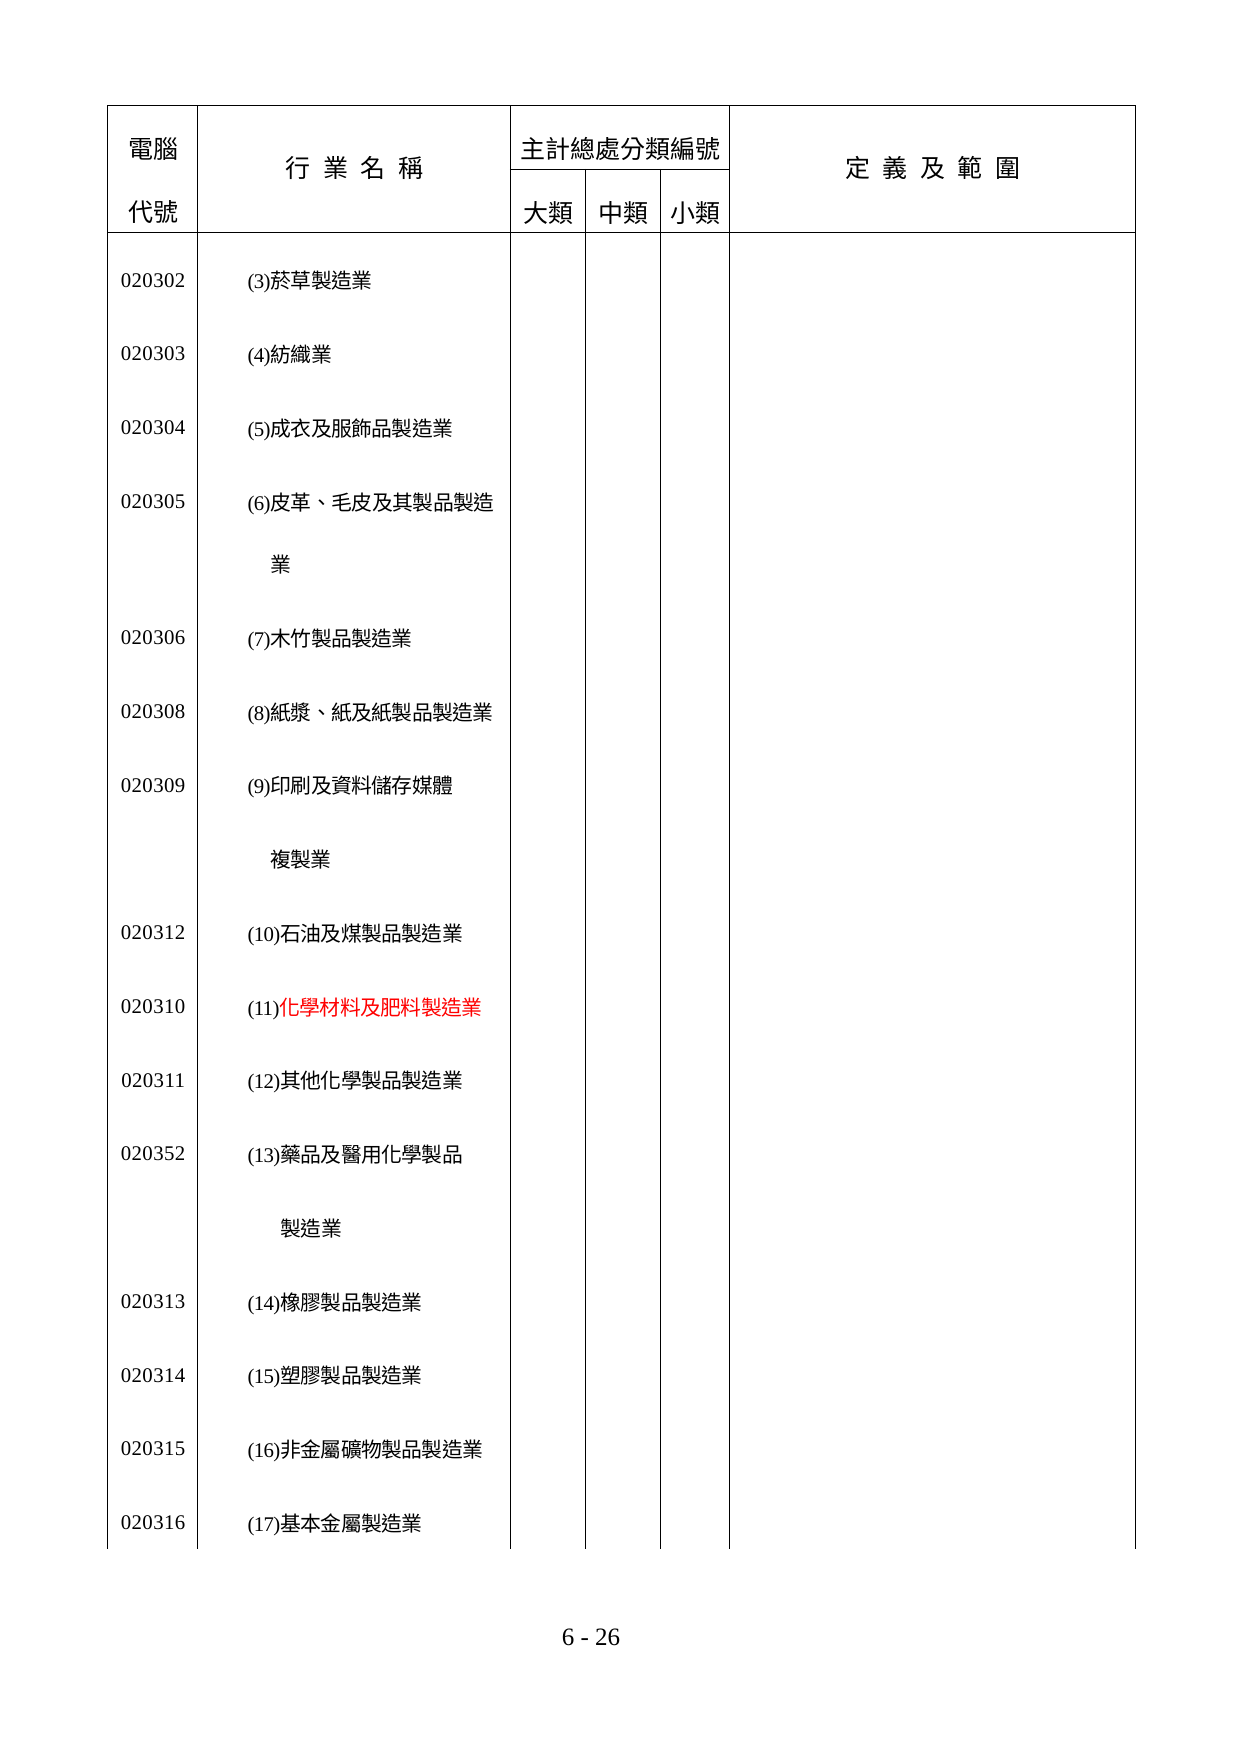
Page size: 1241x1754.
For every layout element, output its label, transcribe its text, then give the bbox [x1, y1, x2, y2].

table_cell (15)塑膠製品製造業 [198, 1327, 510, 1401]
table_cell [511, 1032, 585, 1106]
table_cell [661, 454, 729, 590]
table_cell [730, 1032, 1135, 1106]
table_cell [730, 1475, 1135, 1548]
table_cell (9)印刷及資料儲存媒體 複製業 [198, 737, 510, 885]
table_cell [586, 380, 660, 453]
table_cell [661, 1475, 729, 1548]
table_cell 020311 [108, 1032, 197, 1106]
table_cell [730, 737, 1135, 885]
table_cell 020352 [108, 1106, 197, 1253]
table_cell [586, 233, 660, 306]
table_cell [586, 959, 660, 1032]
table_cell 中類 [586, 170, 660, 232]
table_cell [586, 590, 660, 663]
table_cell [730, 1401, 1135, 1475]
table_cell [511, 1254, 585, 1327]
table_cell [730, 380, 1135, 453]
table_cell [661, 885, 729, 958]
table_cell [511, 1327, 585, 1401]
table_cell (16)非金屬礦物製品製造業 [198, 1401, 510, 1475]
table_cell [661, 233, 729, 306]
table_cell [586, 1327, 660, 1401]
table_cell 020306 [108, 590, 197, 663]
table_cell [511, 1401, 585, 1475]
table_cell (3)菸草製造業 [198, 233, 510, 306]
table_cell 020312 [108, 885, 197, 958]
table_cell [586, 306, 660, 380]
table_cell [511, 233, 585, 306]
table_cell [661, 664, 729, 737]
table_cell [586, 737, 660, 885]
table_cell [511, 590, 585, 663]
table_cell [730, 454, 1135, 590]
table_cell 020310 [108, 959, 197, 1032]
table_cell (7)木竹製品製造業 [198, 590, 510, 663]
table_cell 020316 [108, 1475, 197, 1548]
table_cell [730, 1327, 1135, 1401]
table_cell 020308 [108, 664, 197, 737]
table_cell [730, 959, 1135, 1032]
table_cell [661, 959, 729, 1032]
table_cell (13)藥品及醫用化學製品 製造業 [198, 1106, 510, 1253]
table_cell [661, 380, 729, 453]
table_cell (12)其他化學製品製造業 [198, 1032, 510, 1106]
table_cell [730, 233, 1135, 306]
table_cell [586, 1401, 660, 1475]
table_cell [730, 885, 1135, 958]
table_cell [511, 1475, 585, 1548]
table_cell [661, 1254, 729, 1327]
table_cell [661, 1106, 729, 1253]
table_header 定 義 及 範 圍 [730, 106, 1135, 232]
table_cell [730, 1254, 1135, 1327]
table_cell 020302 [108, 233, 197, 306]
table_cell (4)紡織業 [198, 306, 510, 380]
table_cell [511, 959, 585, 1032]
table_cell [661, 1327, 729, 1401]
table_cell (10)石油及煤製品製造業 [198, 885, 510, 958]
table_header 電腦 代號 [108, 106, 197, 232]
table_cell [730, 590, 1135, 663]
table_cell [511, 737, 585, 885]
table_cell [661, 1401, 729, 1475]
table_cell [511, 380, 585, 453]
table_cell [730, 306, 1135, 380]
table_cell [511, 885, 585, 958]
table_cell (11)化學材料及肥料製造業 [198, 959, 510, 1032]
table_cell [511, 454, 585, 590]
table_cell (14)橡膠製品製造業 [198, 1254, 510, 1327]
table_cell [586, 1475, 660, 1548]
table_cell 020304 [108, 380, 197, 453]
table_cell [661, 1032, 729, 1106]
table_cell 020303 [108, 306, 197, 380]
table_cell [661, 590, 729, 663]
table_cell 020305 [108, 454, 197, 590]
table_cell [511, 664, 585, 737]
table_cell (5)成衣及服飾品製造業 [198, 380, 510, 453]
table_cell [586, 1032, 660, 1106]
table_header 主計總處分類編號 [511, 106, 729, 169]
table_cell [586, 454, 660, 590]
table_cell [586, 885, 660, 958]
table_cell 大類 [511, 170, 585, 232]
table_cell 020315 [108, 1401, 197, 1475]
table_header 行 業 名 稱 [198, 106, 510, 232]
table_cell [730, 664, 1135, 737]
table_cell [511, 1106, 585, 1253]
table_cell 小類 [661, 170, 729, 232]
table_cell 020309 [108, 737, 197, 885]
table_cell [586, 1254, 660, 1327]
table_cell [586, 664, 660, 737]
table_cell [661, 306, 729, 380]
table_cell 020313 [108, 1254, 197, 1327]
table_cell (17)基本金屬製造業 [198, 1475, 510, 1548]
table_cell 020314 [108, 1327, 197, 1401]
table_cell (6)皮革、毛皮及其製品製造業 [198, 454, 510, 590]
table_cell [730, 1106, 1135, 1253]
table_cell [661, 737, 729, 885]
table_cell [511, 306, 585, 380]
table_cell [586, 1106, 660, 1253]
table_cell (8)紙漿、紙及紙製品製造業 [198, 664, 510, 737]
